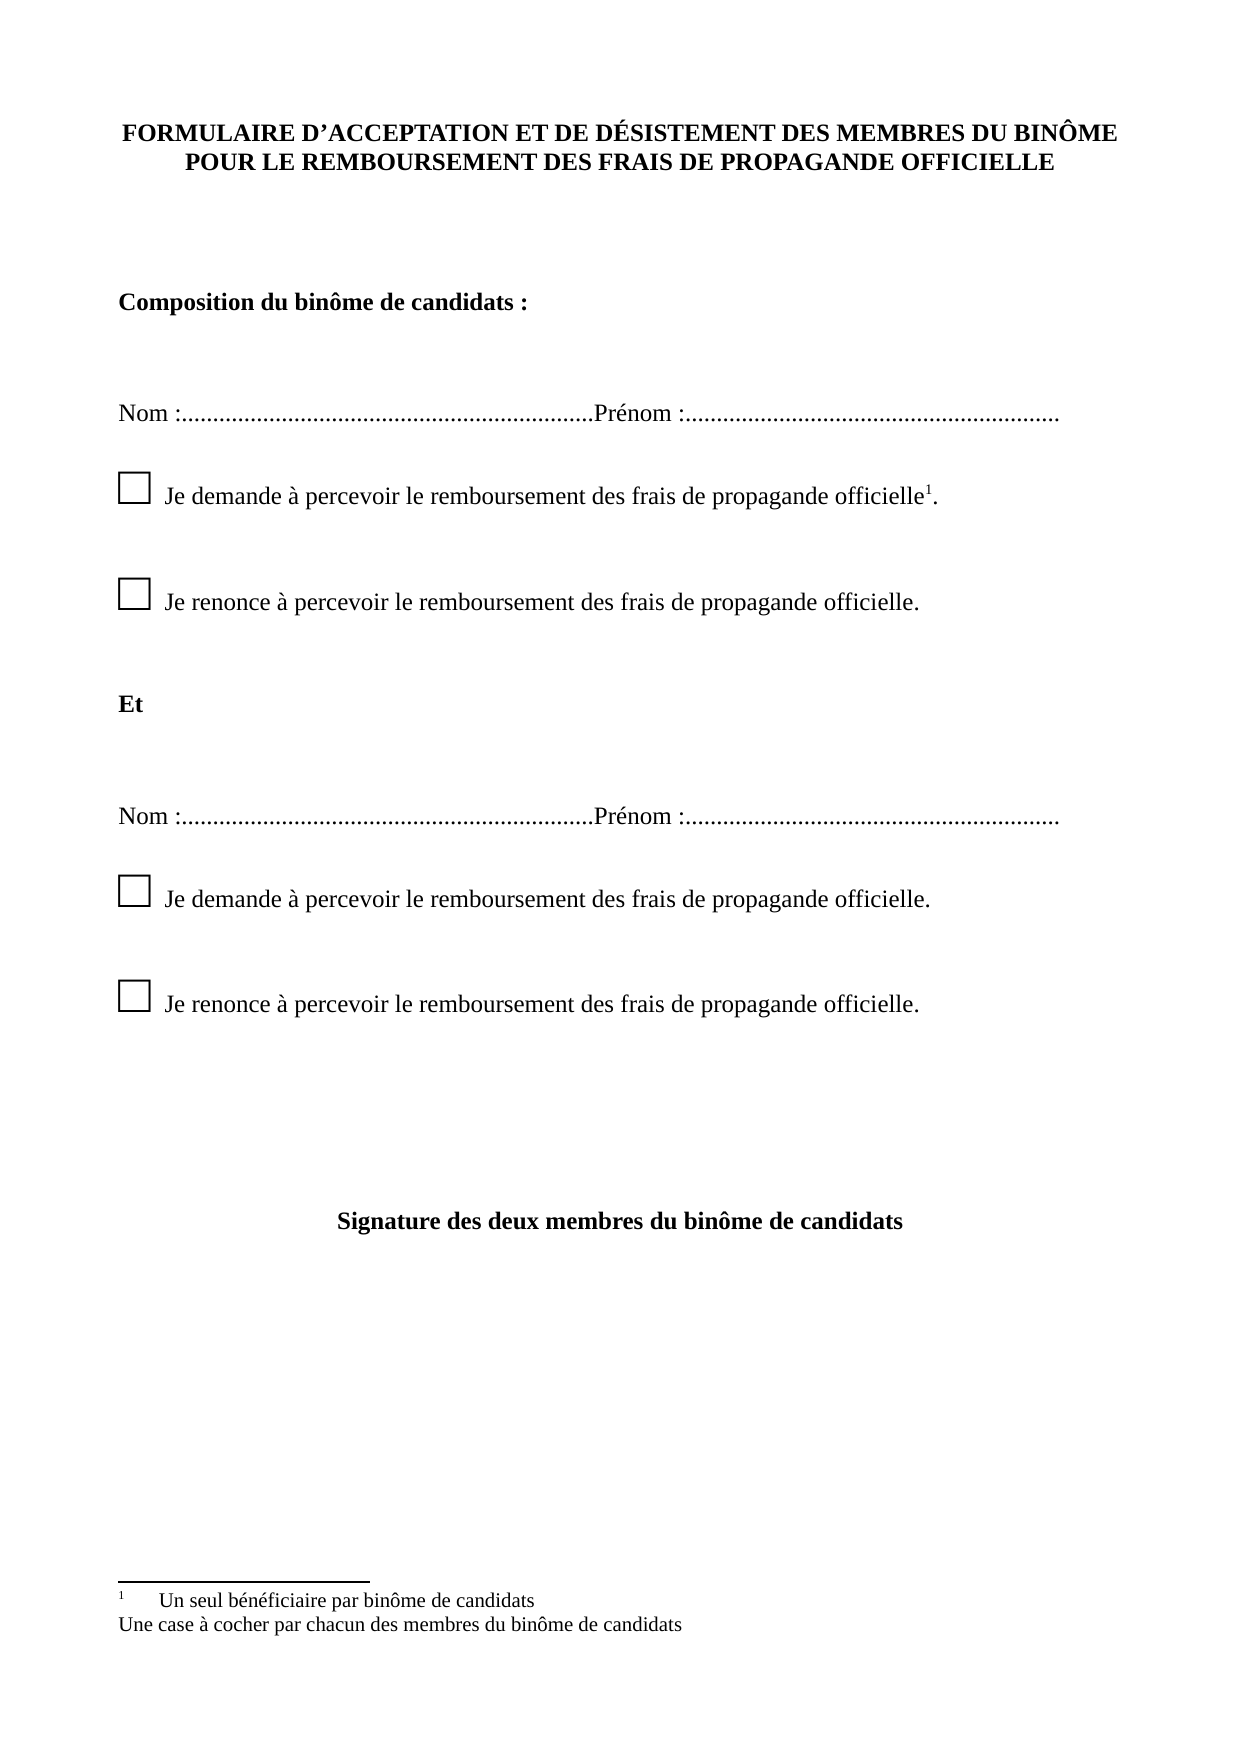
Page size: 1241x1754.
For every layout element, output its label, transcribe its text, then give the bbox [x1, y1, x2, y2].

text □ Je demande à percevoir le remboursement des frais de propagande officielle. [118, 454, 1122, 516]
text □ Je renonce à percevoir le remboursement des frais de propagande officielle. [118, 962, 1122, 1025]
text Un seul bénéficiaire par binôme de candidats [118, 1588, 1122, 1612]
text Signature des deux membres du binôme de candidats [118, 1206, 1122, 1235]
text Nom :..................................................................Prénom :............................................................ [118, 398, 1122, 427]
text □ Je renonce à percevoir le remboursement des frais de propagande officielle. [118, 560, 1122, 622]
text □ Je demande à percevoir le remboursement des frais de propagande officielle. [118, 856, 1122, 919]
text Composition du binôme de candidats : [118, 287, 1122, 316]
subtitle FORMULAIRE D’ACCEPTATION ET DE DÉSISTEMENT DES MEMBRES DU BINÔME POUR LE REMBOURSEMENT DES FRAIS DE PROPAGANDE OFFICIELLE [118, 118, 1122, 176]
text Nom :..................................................................Prénom :............................................................ [118, 801, 1122, 829]
text Et [118, 689, 1122, 718]
text Une case à cocher par chacun des membres du binôme de candidats [118, 1612, 1122, 1636]
